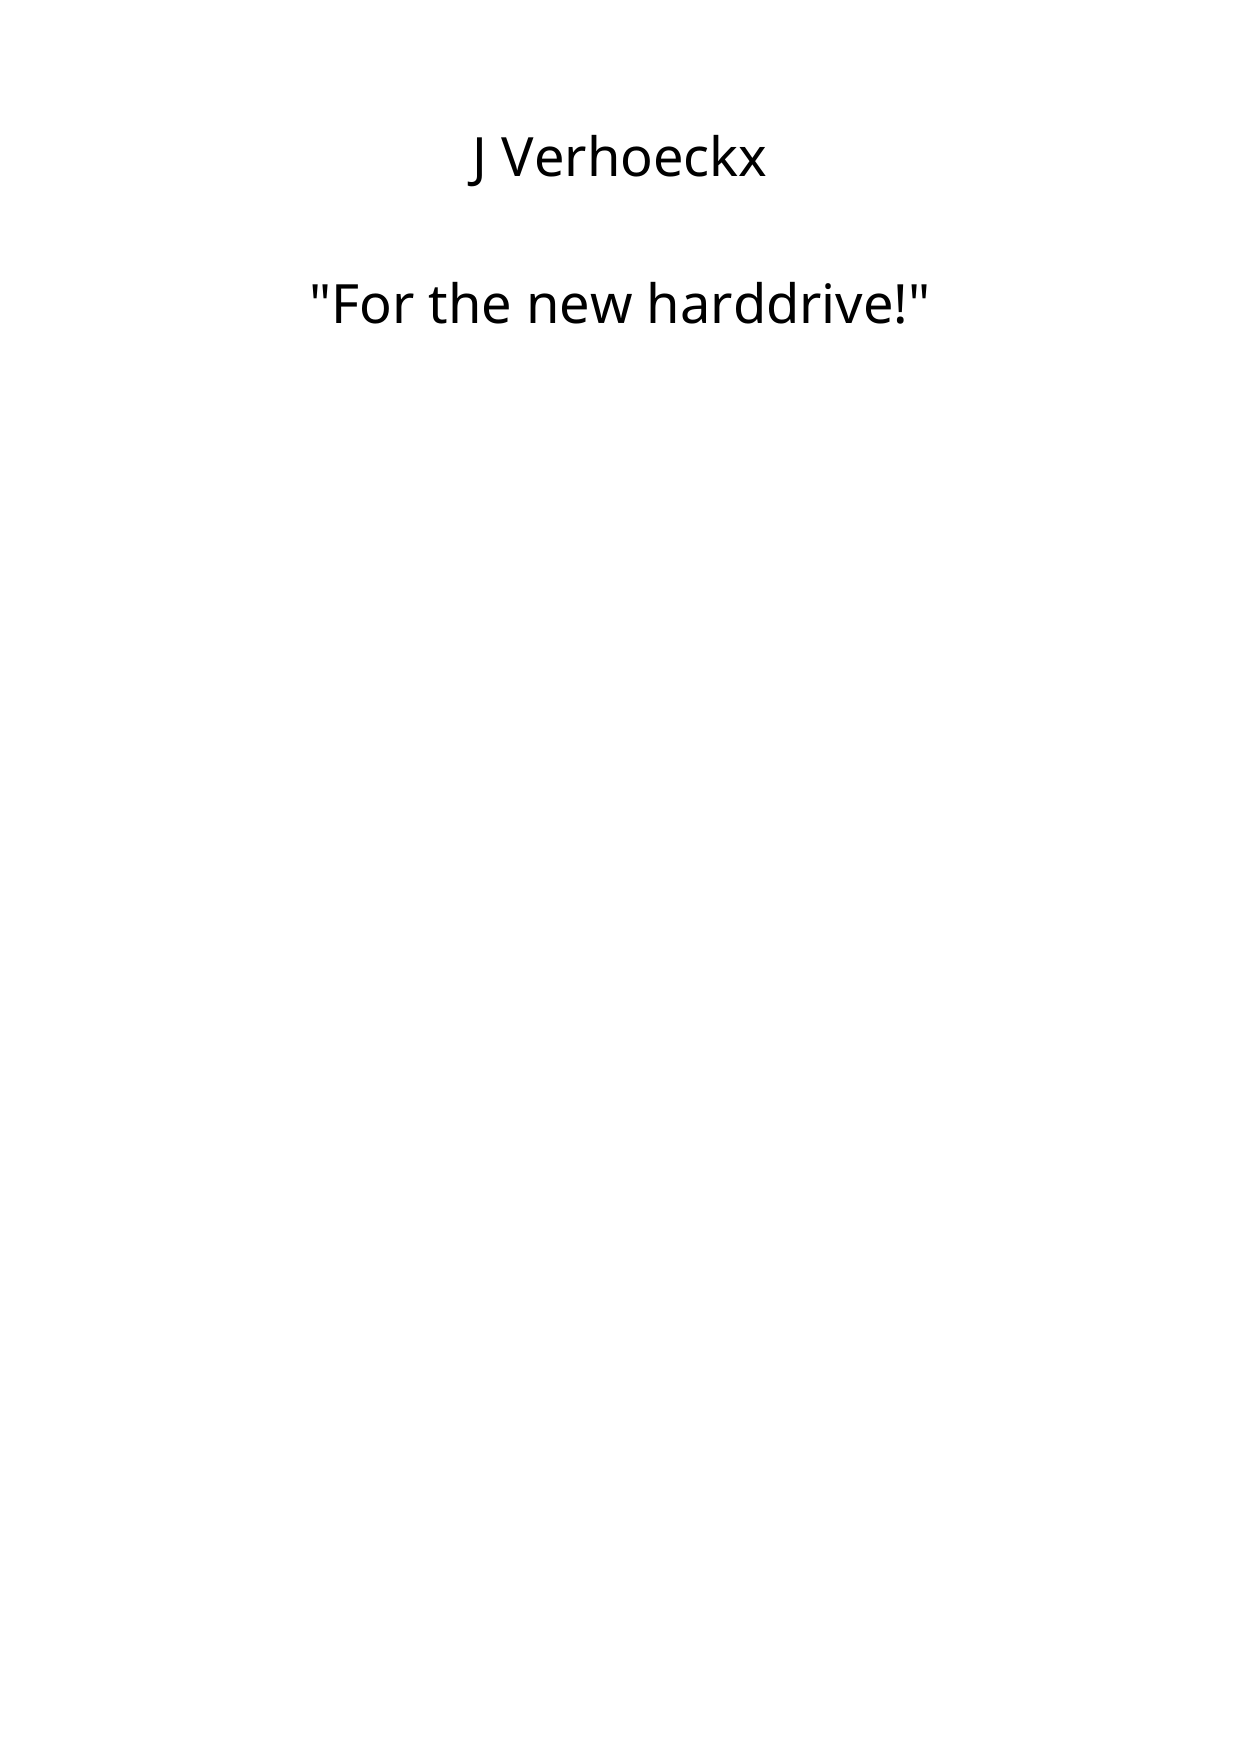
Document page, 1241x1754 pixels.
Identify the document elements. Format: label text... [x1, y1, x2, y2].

text "For the new harddrive!" [118, 266, 1122, 339]
text J Verhoeckx [118, 118, 1122, 192]
